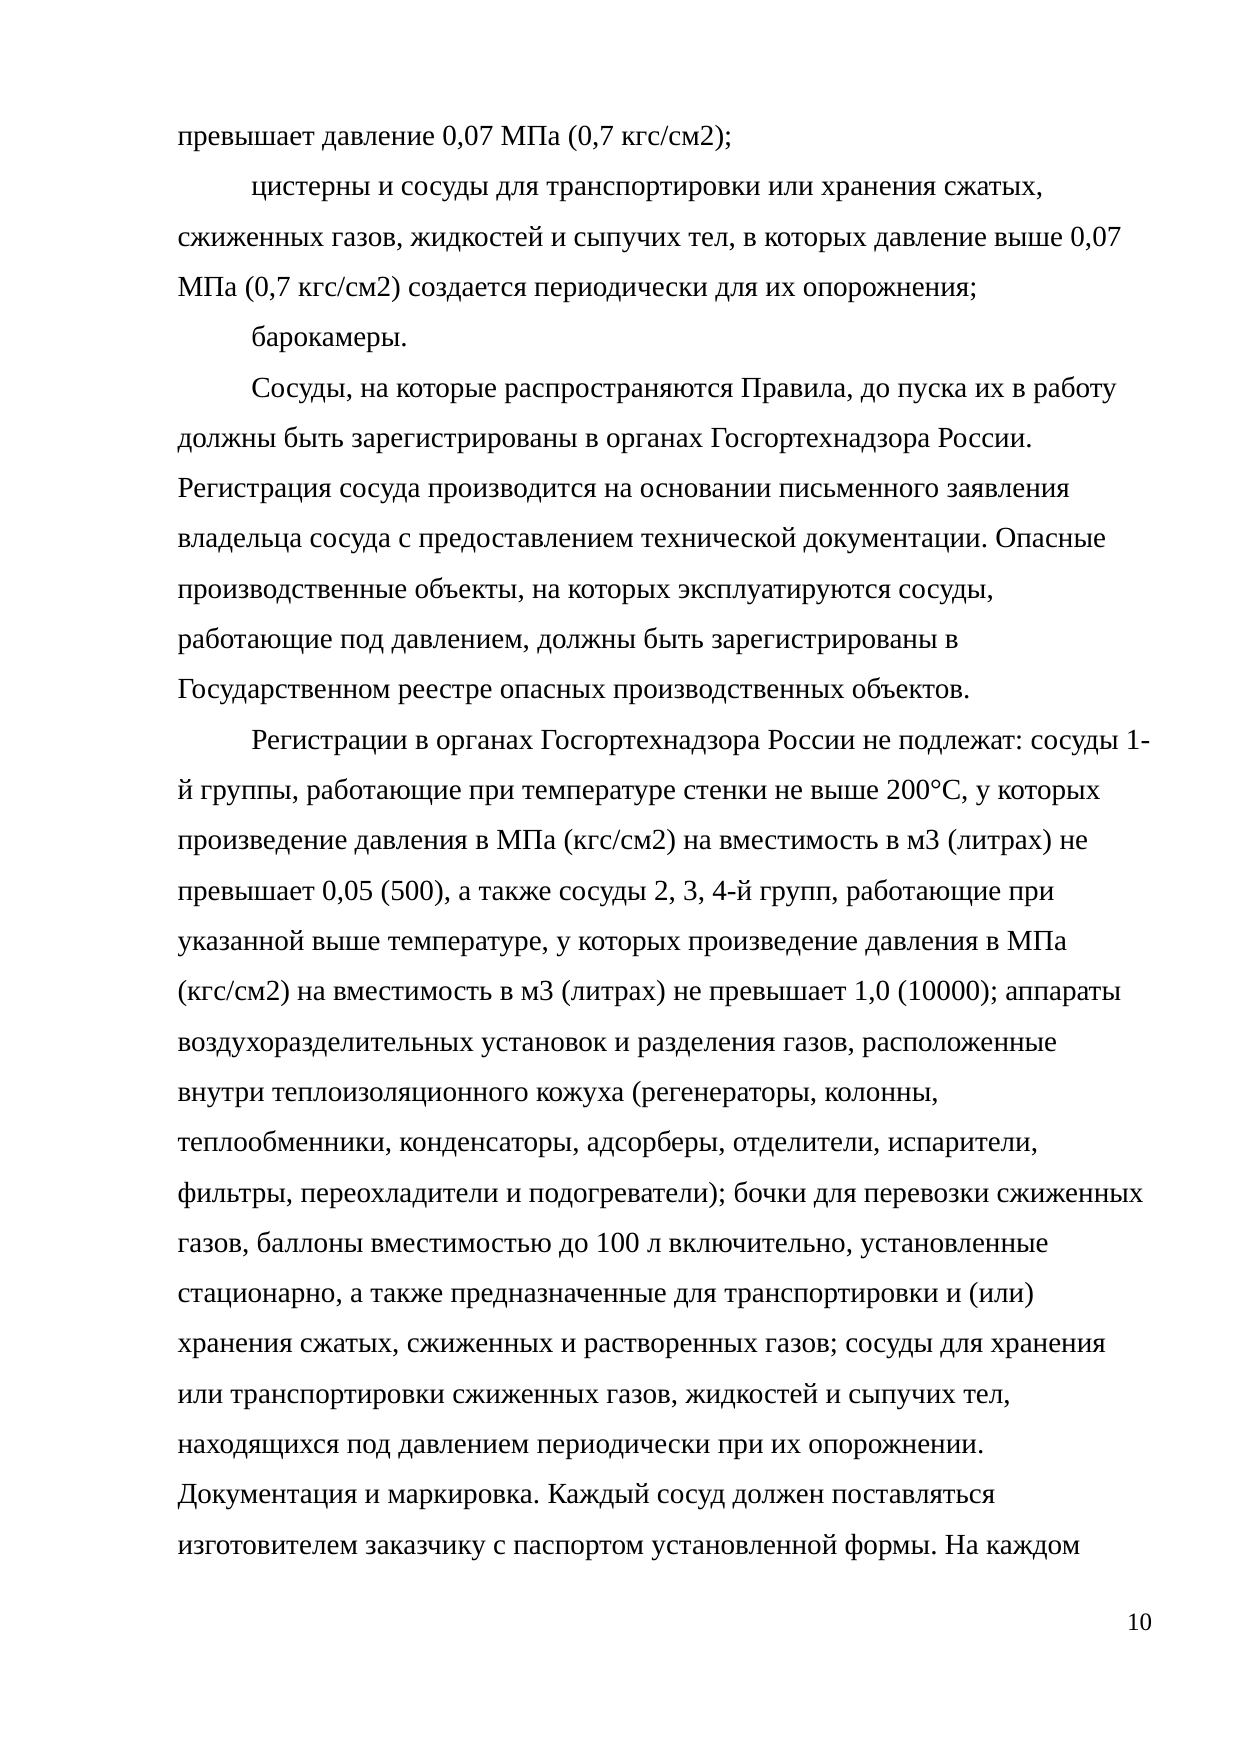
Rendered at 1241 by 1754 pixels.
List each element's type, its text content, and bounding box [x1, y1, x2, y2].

text Сосуды, на которые распространяются Правила, до пуска их в работу должны быть зарегистрированы в органах Госгортехнадзора России. Регистрация сосуда производится на основании письменного заявления владельца сосуда с предоставлением технической документации. Опасные производственные объекты, на которых эксплуатируются сосуды, работающие под давлением, должны быть зарегистрированы в Государственном реестре опасных производственных объектов. [177, 370, 1152, 705]
text цистерны и сосуды для транспортировки или хранения сжатых, сжиженных газов, жидкостей и сыпучих тел, в которых давление выше 0,07 МПа (0,7 кгс/см2) создается периодически для их опорожнения; [177, 168, 1152, 303]
text Регистрации в органах Госгортехнадзора России не подлежат: сосуды 1-й группы, работающие при температуре стенки не выше 200°С, у которых произведение давления в МПа (кгс/см2) на вместимость в м3 (литрах) не превышает 0,05 (500), а также сосуды 2, 3, 4-й групп, работающие при указанной выше температуре, у которых произведение давления в МПа (кгс/см2) на вместимость в м3 (литрах) не превышает 1,0 (10000); аппараты воздухоразделительных установок и разделения газов, расположенные внутри теплоизоляционного кожуха (регенераторы, колонны, теплообменники, конденсаторы, адсорберы, отделители, испарители, фильтры, переохладители и подогреватели); бочки для перевозки сжиженных газов, баллоны вместимостью до 100 л включительно, установленные стационарно, а также предназначенные для транспортировки и (или) хранения сжатых, сжиженных и растворенных газов; сосуды для хранения или транспортировки сжиженных газов, жидкостей и сыпучих тел, находящихся под давлением периодически при их опорожнении. Документация и маркировка. Каждый сосуд должен поставляться изготовителем заказчику с паспортом установленной формы. На каждом [177, 722, 1152, 1560]
text барокамеры. [177, 319, 1152, 353]
text превышает давление 0,07 МПа (0,7 кгс/см2); [177, 118, 1152, 152]
